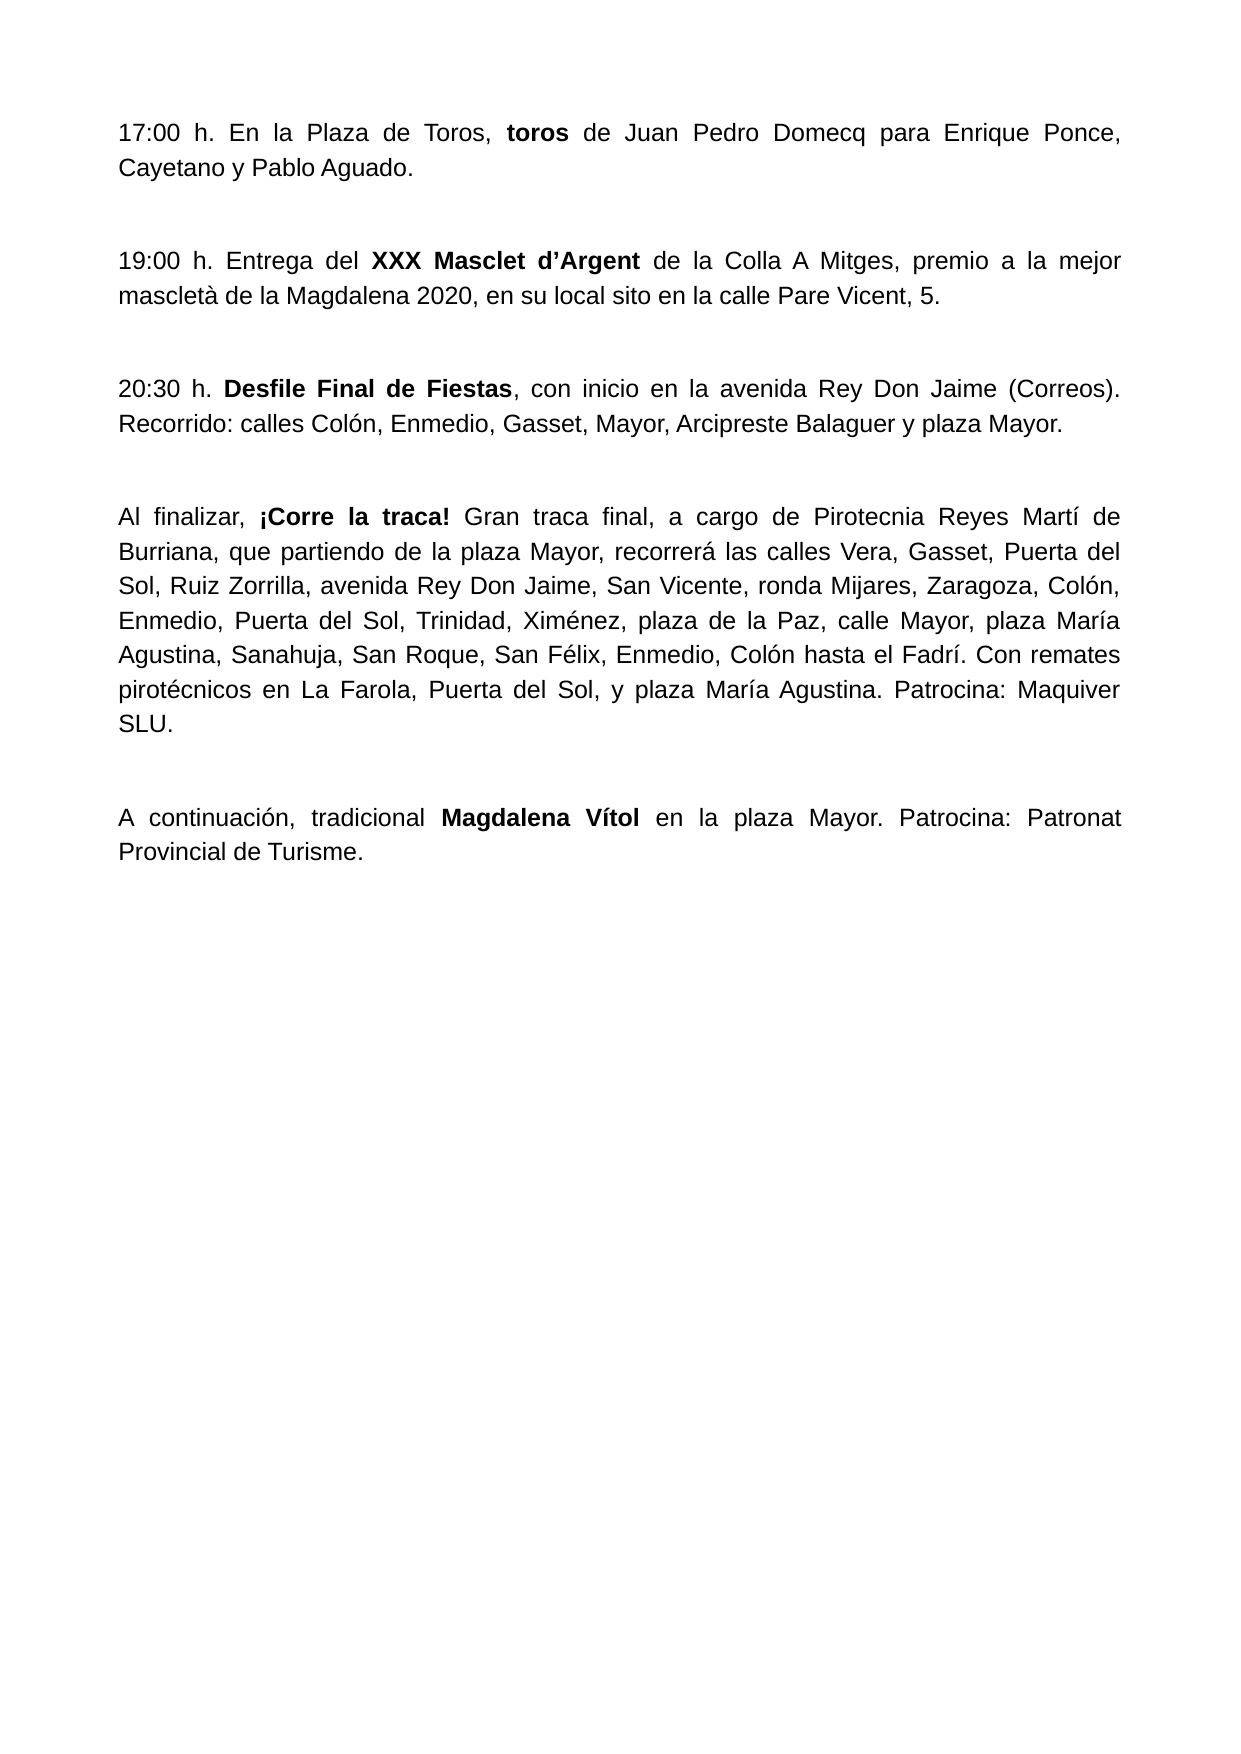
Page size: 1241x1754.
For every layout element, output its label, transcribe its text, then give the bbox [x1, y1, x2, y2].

text 17:00 h. En la Plaza de Toros, toros de Juan Pedro Domecq para Enrique Ponce, Cayetano y Pablo Aguado. [118, 118, 1122, 181]
text A continuación, tradicional Magdalena Vítol en la plaza Mayor. Patrocina: Patronat Provincial de Turisme. [118, 803, 1122, 866]
text Al finalizar, ¡Corre la traca! Gran traca final, a cargo de Pirotecnia Reyes Martí de Burriana, que partiendo de la plaza Mayor, recorrerá las calles Vera, Gasset, Puerta del Sol, Ruiz Zorrilla, avenida Rey Don Jaime, San Vicente, ronda Mijares, Zaragoza, Colón, Enmedio, Puerta del Sol, Trinidad, Ximénez, plaza de la Paz, calle Mayor, plaza María Agustina, Sanahuja, San Roque, San Félix, Enmedio, Colón hasta el Fadrí. Con remates pirotécnicos en La Farola, Puerta del Sol, y plaza María Agustina. Patrocina: Maquiver SLU. [118, 502, 1122, 738]
text 20:30 h. Desfile Final de Fiestas, con inicio en la avenida Rey Don Jaime (Correos). Recorrido: calles Colón, Enmedio, Gasset, Mayor, Arcipreste Balaguer y plaza Mayor. [118, 374, 1122, 437]
text 19:00 h. Entrega del XXX Masclet d’Argent de la Colla A Mitges, premio a la mejor mascletà de la Magdalena 2020, en su local sito en la calle Pare Vicent, 5. [118, 246, 1122, 309]
